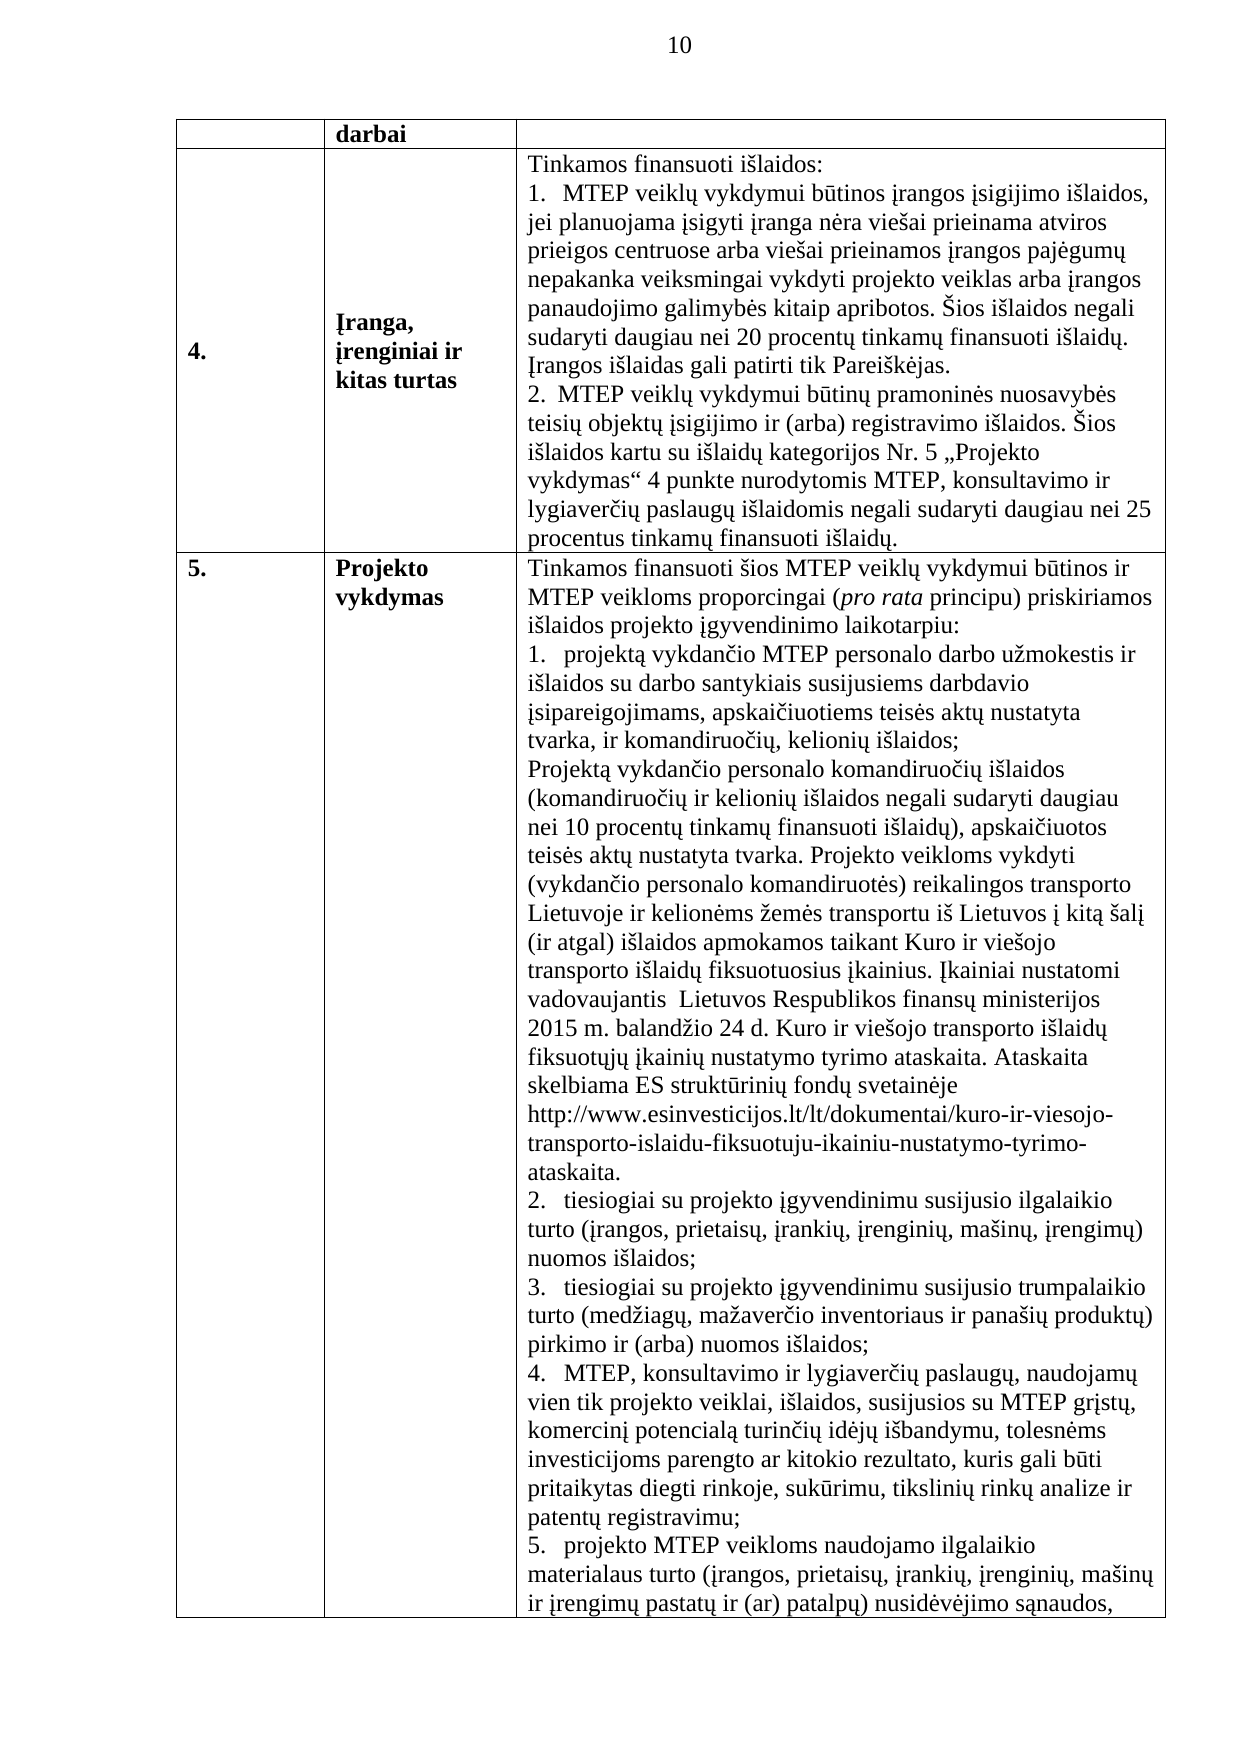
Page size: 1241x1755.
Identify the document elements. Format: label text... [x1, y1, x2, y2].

table_cell [177, 120, 324, 148]
table_cell Įranga, įrenginiai ir kitas turtas [325, 149, 516, 552]
table_cell 4. [177, 149, 324, 552]
table_cell [517, 120, 1165, 148]
table_cell Tinkamos finansuoti išlaidos: 1. MTEP veiklų vykdymui būtinos įrangos įsigijimo išlaidos, jei planuojama įsigyti įranga nėra viešai prieinama atviros prieigos centruose arba viešai prieinamos įrangos pajėgumų nepakanka veiksmingai vykdyti projekto veiklas arba įrangos panaudojimo galimybės kitaip apribotos. Šios išlaidos negali sudaryti daugiau nei 20 procentų tinkamų finansuoti išlaidų. Įrangos išlaidas gali patirti tik Pareiškėjas. 2. MTEP veiklų vykdymui būtinų pramoninės nuosavybės teisių objektų įsigijimo ir (arba) registravimo išlaidos. Šios išlaidos kartu su išlaidų kategorijos Nr. 5 „Projekto vykdymas“ 4 punkte nurodytomis MTEP, konsultavimo ir lygiaverčių paslaugų išlaidomis negali sudaryti daugiau nei 25 procentus tinkamų finansuoti išlaidų. [517, 149, 1165, 552]
table_cell 5. [177, 553, 324, 1617]
table_cell darbai [325, 120, 516, 148]
table_cell Tinkamos finansuoti šios MTEP veiklų vykdymui būtinos ir MTEP veikloms proporcingai (pro rata principu) priskiriamos išlaidos projekto įgyvendinimo laikotarpiu: 1. projektą vykdančio MTEP personalo darbo užmokestis ir išlaidos su darbo santykiais susijusiems darbdavio įsipareigojimams, apskaičiuotiems teisės aktų nustatyta tvarka, ir komandiruočių, kelionių išlaidos; Projektą vykdančio personalo komandiruočių išlaidos (komandiruočių ir kelionių išlaidos negali sudaryti daugiau nei 10 procentų tinkamų finansuoti išlaidų), apskaičiuotos teisės aktų nustatyta tvarka. Projekto veikloms vykdyti (vykdančio personalo komandiruotės) reikalingos transporto Lietuvoje ir kelionėms žemės transportu iš Lietuvos į kitą šalį (ir atgal) išlaidos apmokamos taikant Kuro ir viešojo transporto išlaidų fiksuotuosius įkainius. Įkainiai nustatomi vadovaujantis Lietuvos Respublikos finansų ministerijos 2015 m. balandžio 24 d. Kuro ir viešojo transporto išlaidų fiksuotųjų įkainių nustatymo tyrimo ataskaita. Ataskaita skelbiama ES struktūrinių fondų svetainėje http://www.esinvesticijos.lt/lt/dokumentai/kuro-ir-viesojo-transporto-islaidu-fiksuotuju-ikainiu-nustatymo-tyrimo-ataskaita. 2. tiesiogiai su projekto įgyvendinimu susijusio ilgalaikio turto (įrangos, prietaisų, įrankių, įrenginių, mašinų, įrengimų) nuomos išlaidos; 3. tiesiogiai su projekto įgyvendinimu susijusio trumpalaikio turto (medžiagų, mažaverčio inventoriaus ir panašių produktų) pirkimo ir (arba) nuomos išlaidos; 4. MTEP, konsultavimo ir lygiaverčių paslaugų, naudojamų vien tik projekto veiklai, išlaidos, susijusios su MTEP grįstų, komercinį potencialą turinčių idėjų išbandymu, tolesnėms investicijoms parengto ar kitokio rezultato, kuris gali būti pritaikytas diegti rinkoje, sukūrimu, tikslinių rinkų analize ir patentų registravimu; 5. projekto MTEP veikloms naudojamo ilgalaikio materialaus turto (įrangos, prietaisų, įrankių, įrenginių, mašinų ir įrengimų pastatų ir (ar) patalpų) nusidėvėjimo sąnaudos, [517, 553, 1165, 1617]
table_cell Projekto vykdymas [325, 553, 516, 1617]
